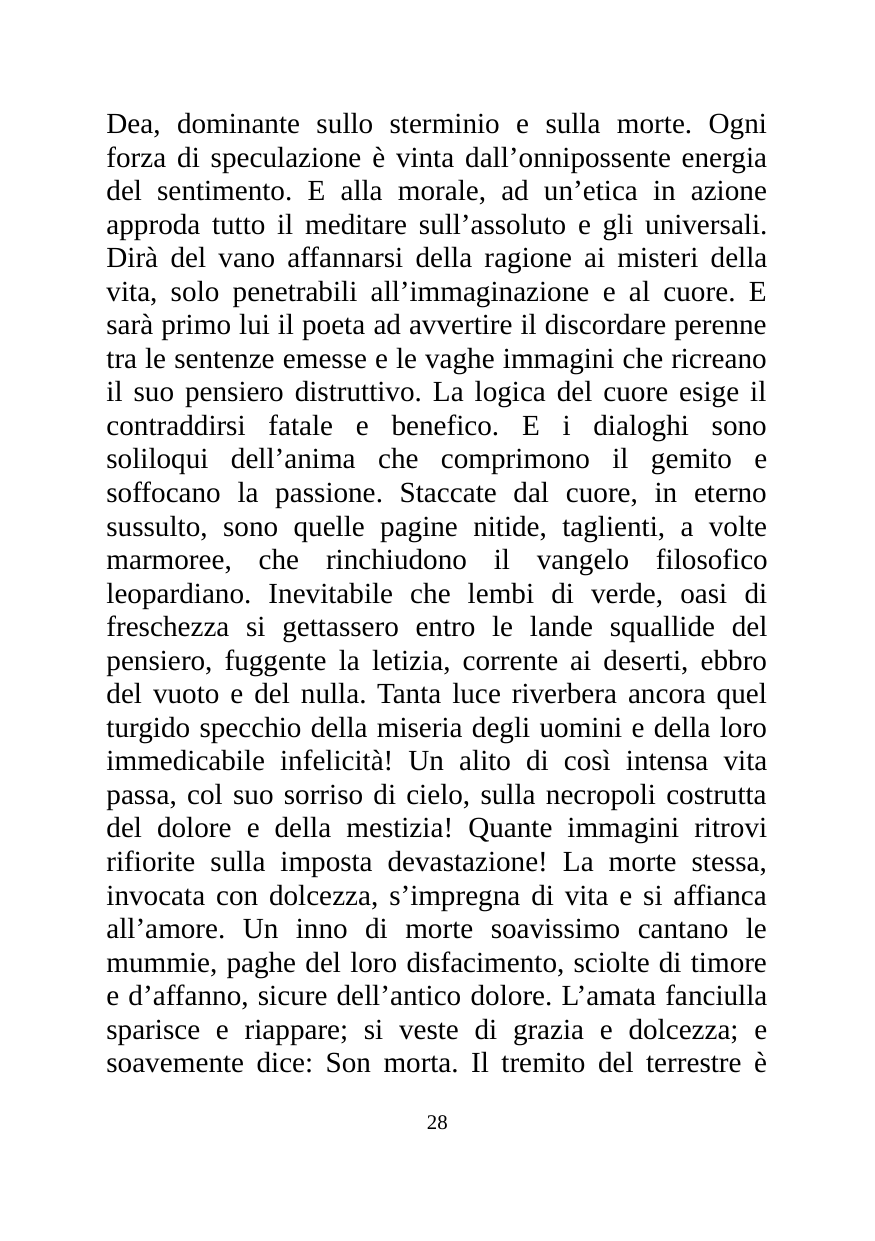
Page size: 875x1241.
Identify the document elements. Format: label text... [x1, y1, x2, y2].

text Dea, dominante sullo sterminio e sulla morte. Ogni forza di speculazione è vinta dall’onnipossente energia del sentimento. E alla morale, ad un’etica in azione approda tutto il meditare sull’assoluto e gli universali. Dirà del vano affannarsi della ragione ai misteri della vita, solo penetrabili all’immaginazione e al cuore. E sarà primo lui il poeta ad avvertire il discordare perenne tra le sentenze emesse e le vaghe immagini che ricreano il suo pensiero distruttivo. La logica del cuore esige il contraddirsi fatale e benefico. E i dialoghi sono soliloqui dell’anima che comprimono il gemito e soffocano la passione. Staccate dal cuore, in eterno sussulto, sono quelle pagine nitide, taglienti, a volte marmoree, che rinchiudono il vangelo filosofico leopardiano. Inevitabile che lembi di verde, oasi di freschezza si gettassero entro le lande squallide del pensiero, fuggente la letizia, corrente ai deserti, ebbro del vuoto e del nulla. Tanta luce riverbera ancora quel turgido specchio della miseria degli uomini e della loro immedicabile infelicità! Un alito di così intensa vita passa, col suo sorriso di cielo, sulla necropoli costrutta del dolore e della mestizia! Quante immagini ritrovi rifiorite sulla imposta devastazione! La morte stessa, invocata con dolcezza, s’impregna di vita e si affianca all’amore. Un inno di morte soavissimo cantano le mummie, paghe del loro disfacimento, sciolte di timore e d’affanno, sicure dell’antico dolore. L’amata fanciulla sparisce e riappare; si veste di grazia e dolcezza; e soavemente dice: Son morta. Il tremito del terrestre è [106, 106, 768, 1079]
